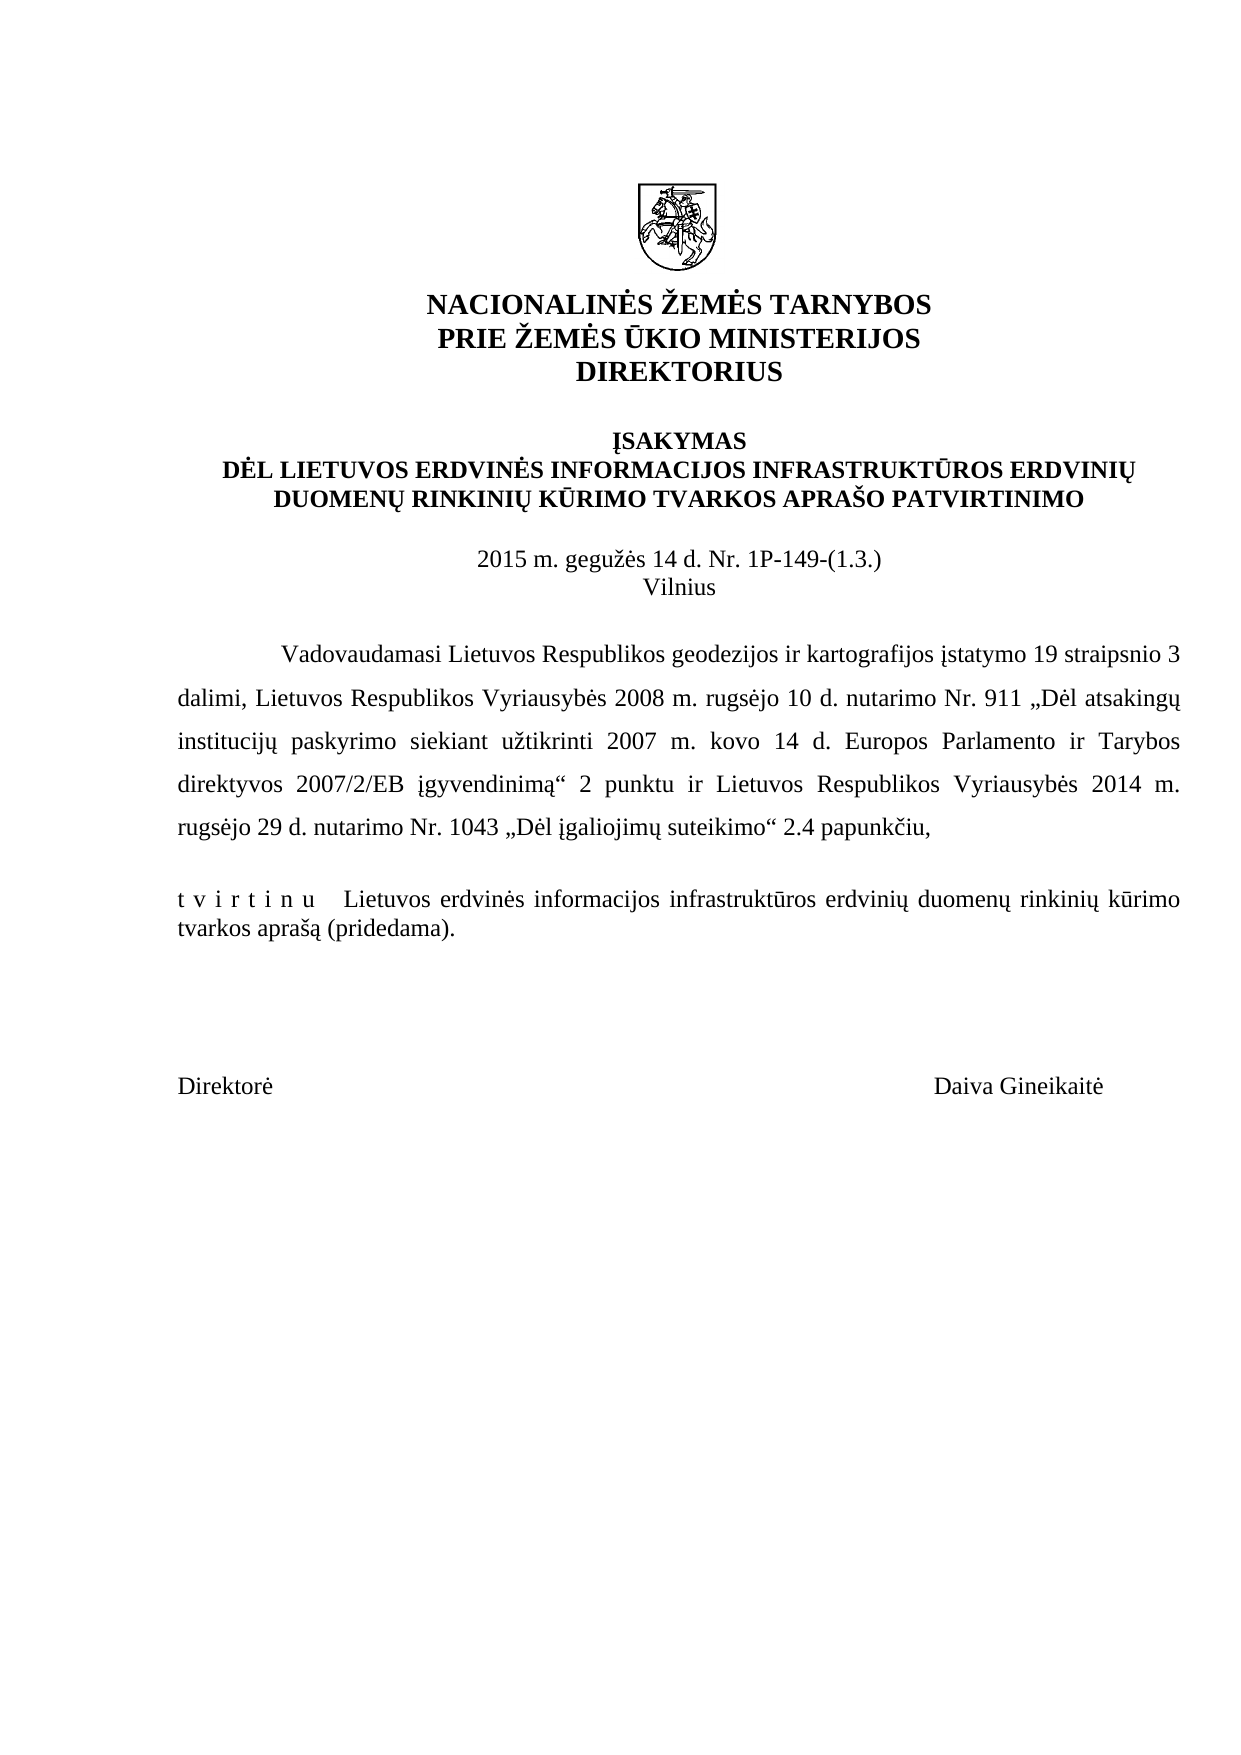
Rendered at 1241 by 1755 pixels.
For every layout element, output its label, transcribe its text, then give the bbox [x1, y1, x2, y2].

text Vadovaudamasi Lietuvos Respublikos geodezijos ir kartografijos įstatymo 19 straipsnio 3 dalimi, Lietuvos Respublikos Vyriausybės 2008 m. rugsėjo 10 d. nutarimo Nr. 911 „Dėl atsakingų institucijų paskyrimo siekiant užtikrinti 2007 m. kovo 14 d. Europos Parlamento ir Tarybos direktyvos 2007/2/EB įgyvendinimą“ 2 punktu ir Lietuvos Respublikos Vyriausybės 2014 m. rugsėjo 29 d. nutarimo Nr. 1043 „Dėl įgaliojimų suteikimo“ 2.4 papunkčiu, [177, 639, 1181, 841]
text direktorius [177, 354, 1181, 388]
text Vilnius [177, 572, 1181, 601]
text Direktorė Daiva Gineikaitė [177, 1071, 1181, 1099]
text t v i r t i n u Lietuvos erdvinės informacijos infrastruktūros erdvinių duomenų rinkinių kūrimo tvarkos aprašą (pridedama). [177, 884, 1181, 941]
text PRIE ŽEMĖS ŪKIO MINISTERIJOS [177, 321, 1181, 354]
text NacionalinĖs ŽemĖs tarnybos [177, 287, 1181, 321]
text 2015 m. gegužės 14 d. Nr. 1P-149-(1.3.) [177, 544, 1181, 572]
text įsakymas [177, 426, 1181, 455]
text DĖL Lietuvos erdvinės informacijos infrastruktūros erdvinių duomenų rinkinių kūrimo tvarkoS aprašo patvirtinimo [177, 455, 1181, 512]
